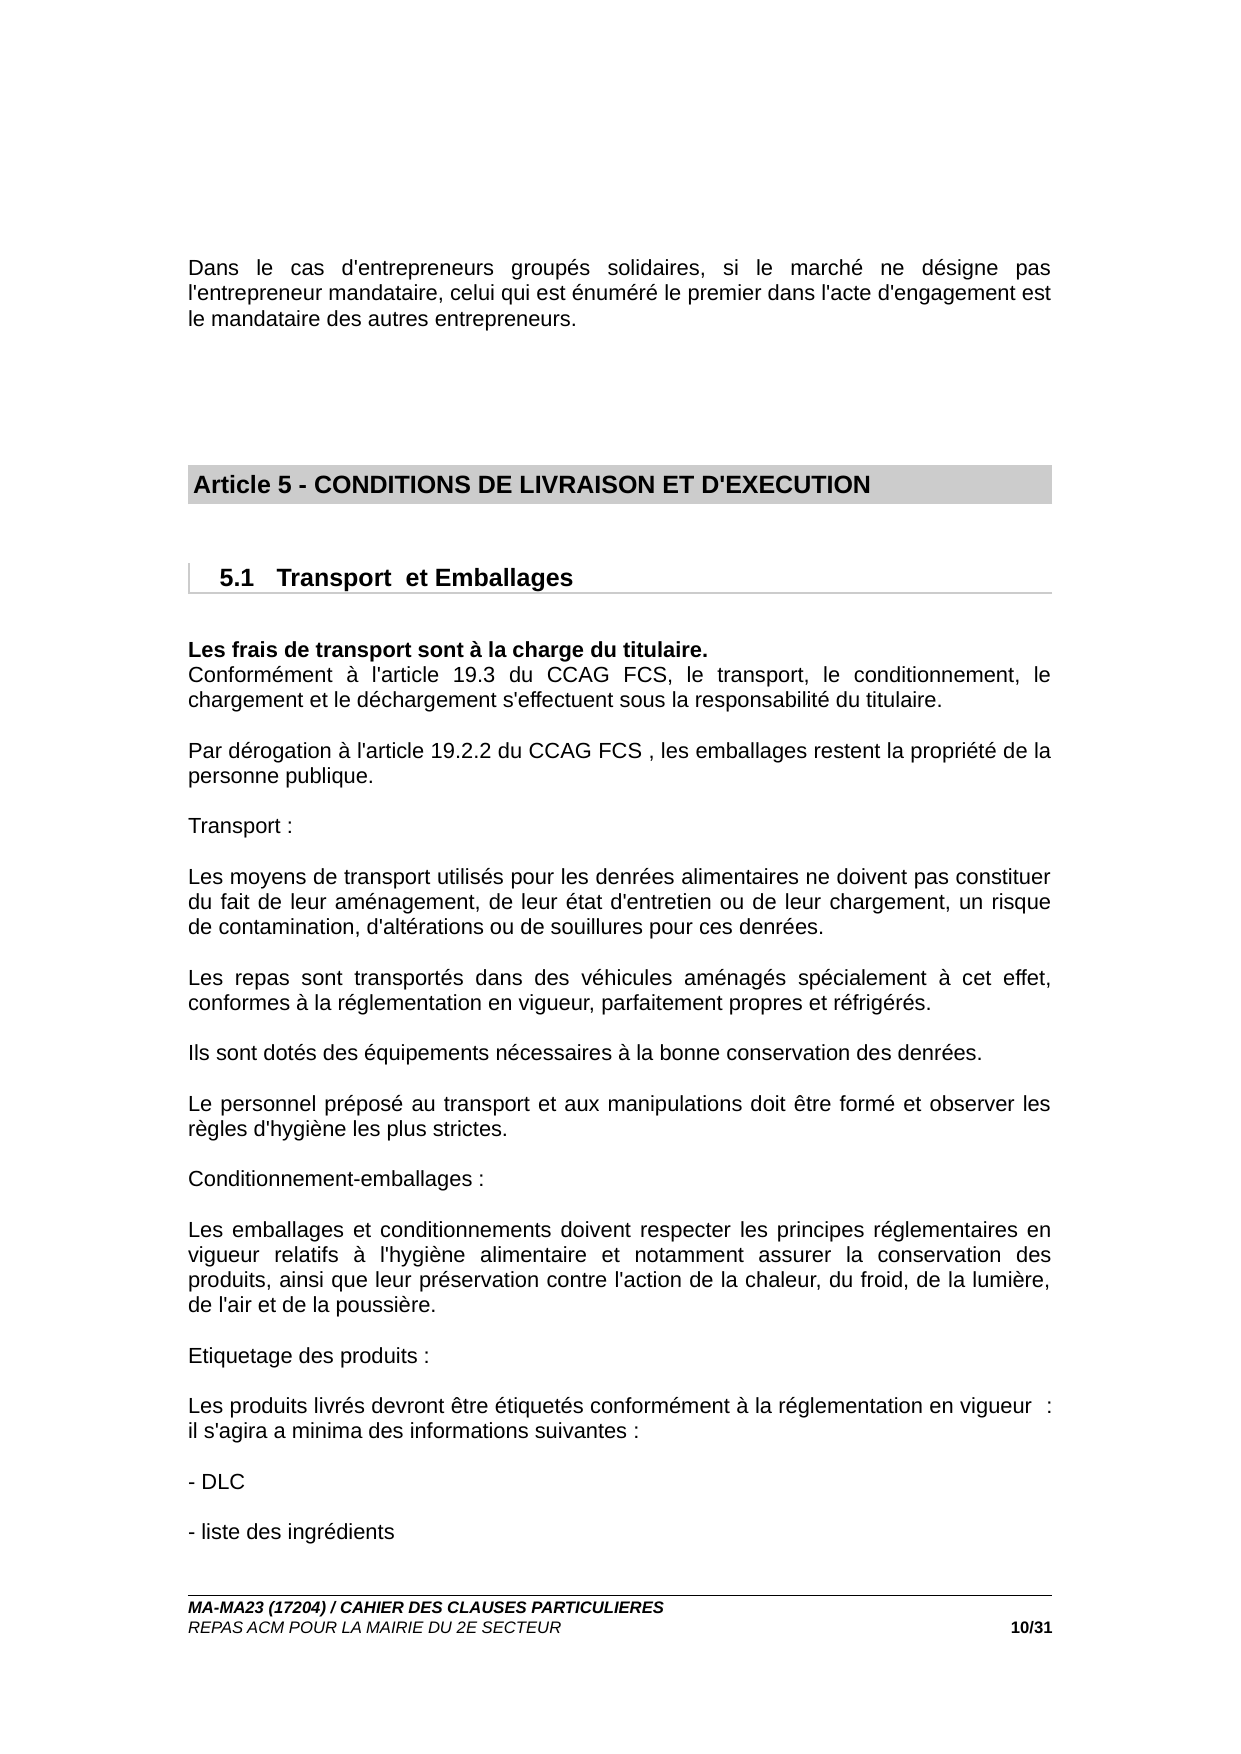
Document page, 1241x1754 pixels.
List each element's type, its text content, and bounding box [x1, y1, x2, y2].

text Les moyens de transport utilisés pour les denrées alimentaires ne doivent pas constituer du fait de leur aménagement, de leur état d'entretien ou de leur chargement, un risque de contamination, d'altérations ou de souillures pour ces denrées. [188, 864, 1052, 939]
subtitle CONDITIONS DE LIVRAISON ET D'EXECUTION [190, 468, 1050, 502]
text Les produits livrés devront être étiquetés conformément à la réglementation en vigueur : il s'agira a minima des informations suivantes : [188, 1393, 1052, 1444]
text Conditionnement-emballages : [188, 1166, 1052, 1192]
text - DLC [188, 1469, 1052, 1494]
text Transport : [188, 813, 1052, 839]
text Ils sont dotés des équipements nécessaires à la bonne conservation des denrées. [188, 1040, 1052, 1066]
text Par dérogation à l'article 19.2.2 du CCAG FCS , les emballages restent la propriété de la personne publique. [188, 738, 1052, 788]
text Les repas sont transportés dans des véhicules aménagés spécialement à cet effet, conformes à la réglementation en vigueur, parfaitement propres et réfrigérés. [188, 965, 1052, 1015]
text Conformément à l'article 19.3 du CCAG FCS, le transport, le conditionnement, le chargement et le déchargement s'effectuent sous la responsabilité du titulaire. [188, 662, 1052, 713]
text Etiquetage des produits : [188, 1343, 1052, 1368]
text Dans le cas d'entrepreneurs groupés solidaires, si le marché ne désigne pas l'entrepreneur mandataire, celui qui est énuméré le premier dans l'acte d'engagement est le mandataire des autres entrepreneurs. [188, 255, 1052, 331]
text - liste des ingrédients [188, 1519, 1052, 1544]
text Les emballages et conditionnements doivent respecter les principes réglementaires en vigueur relatifs à l'hygiène alimentaire et notamment assurer la conservation des produits, ainsi que leur préservation contre l'action de la chaleur, du froid, de la lumière, de l'air et de la poussière. [188, 1217, 1052, 1318]
text Les frais de transport sont à la charge du titulaire. [188, 637, 1052, 662]
text Le personnel préposé au transport et aux manipulations doit être formé et observer les règles d'hygiène les plus strictes. [188, 1091, 1052, 1141]
subtitle Transport et Emballages [190, 563, 1052, 592]
